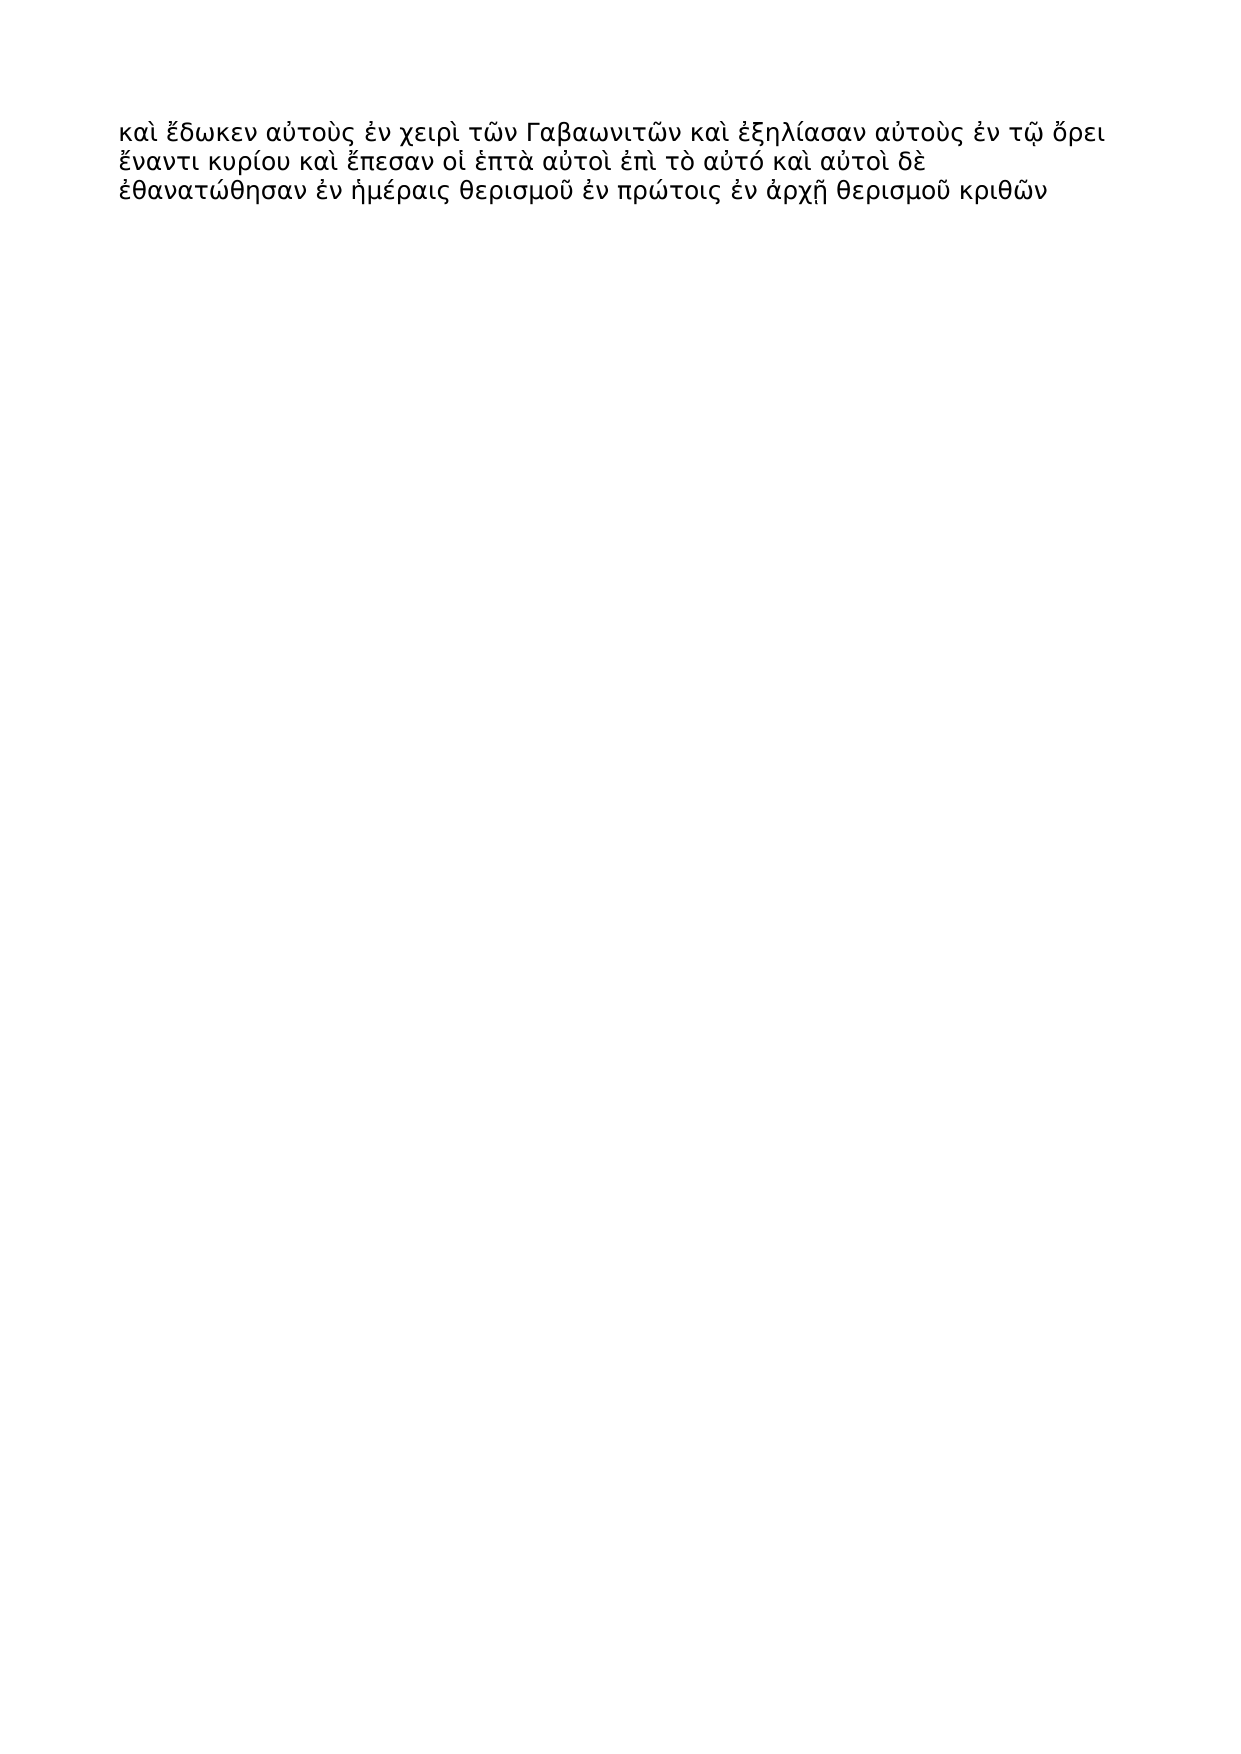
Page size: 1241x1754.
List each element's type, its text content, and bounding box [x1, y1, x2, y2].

text καὶ ἔδωκεν αὐτοὺς ἐν χειρὶ τῶν Γαβαωνιτῶν καὶ ἐξηλίασαν αὐτοὺς ἐν τῷ ὄρει ἔναντι κυρίου καὶ ἔπεσαν οἱ ἑπτὰ αὐτοὶ ἐπὶ τὸ αὐτό καὶ αὐτοὶ δὲ ἐθανατώθησαν ἐν ἡμέραις θερισμοῦ ἐν πρώτοις ἐν ἀρχῇ θερισμοῦ κριθῶν [118, 118, 1122, 206]
